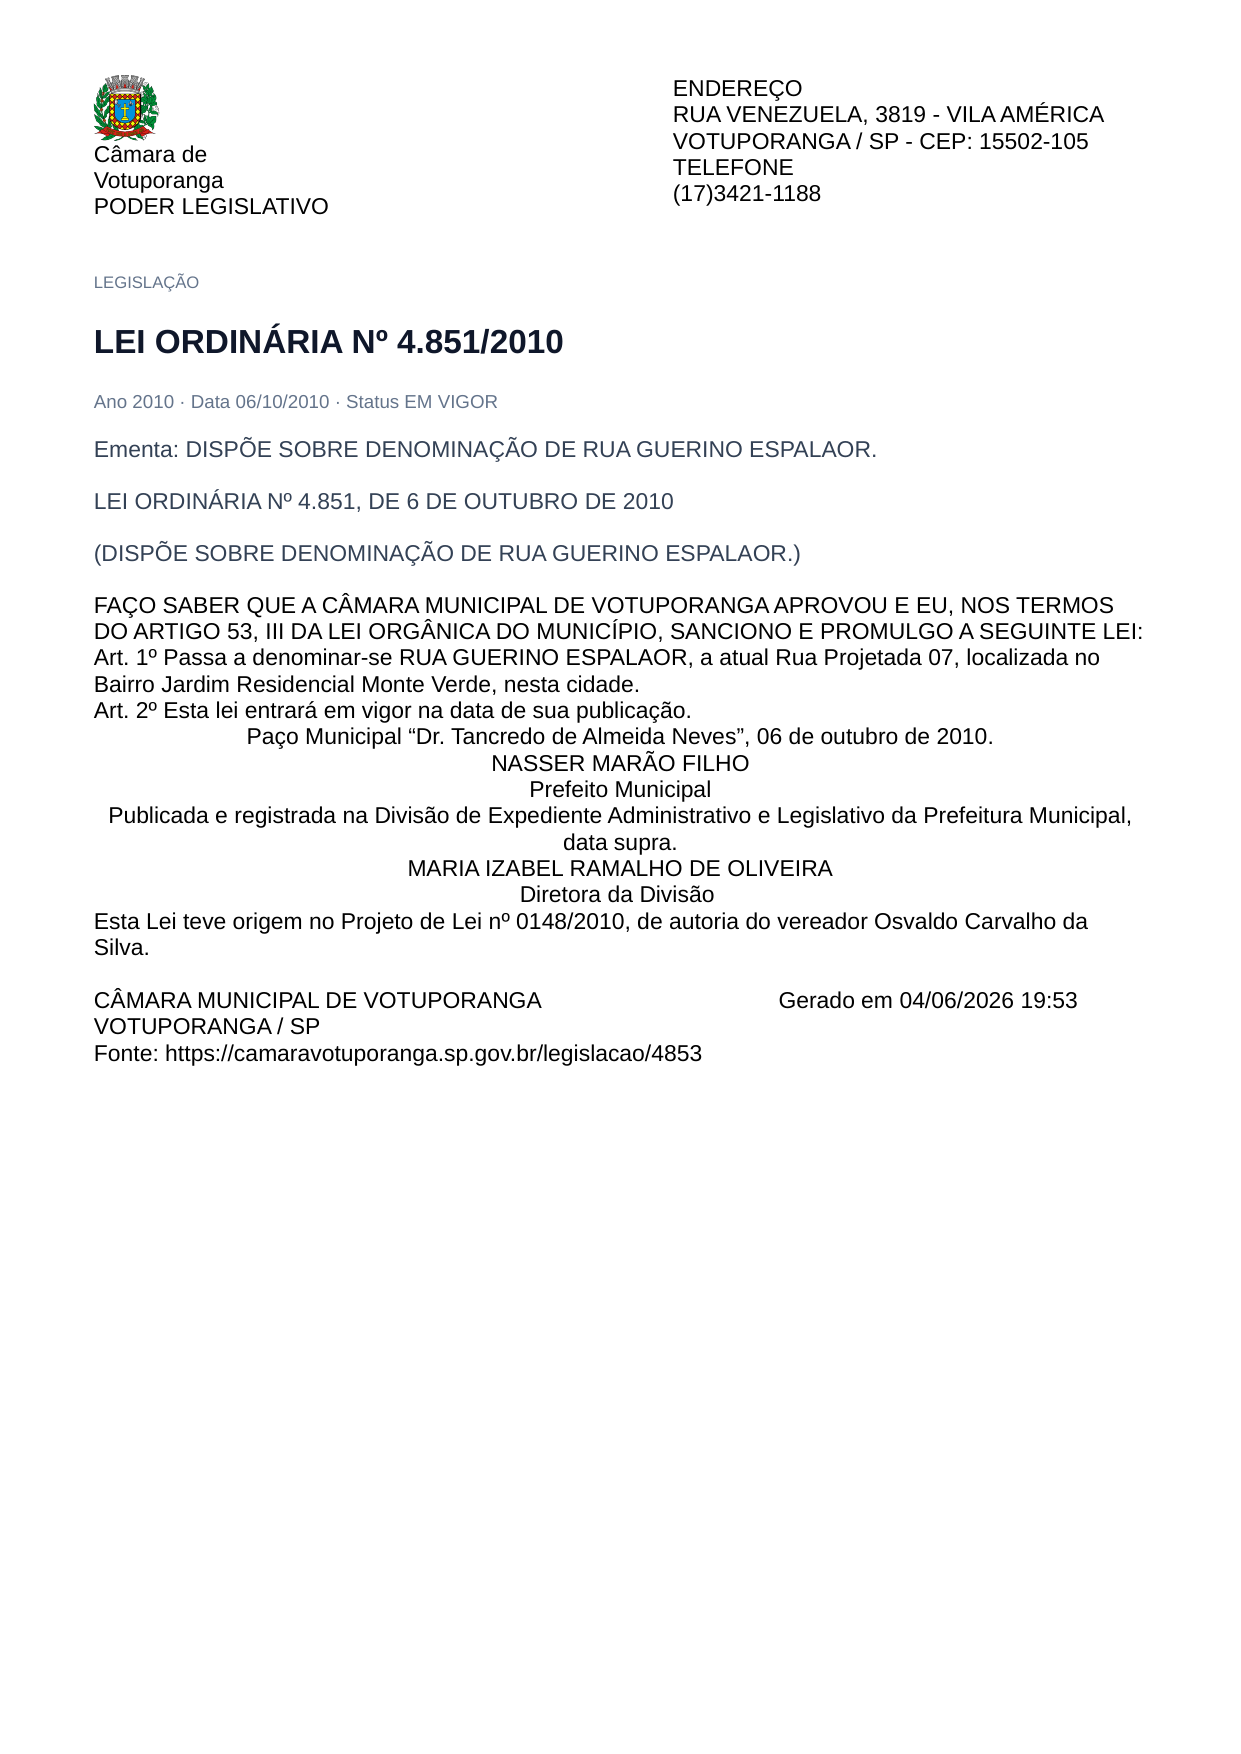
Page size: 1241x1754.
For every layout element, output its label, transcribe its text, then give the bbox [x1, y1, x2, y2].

text Art. 1º Passa a denominar-se RUA GUERINO ESPALAOR, a atual Rua Projetada 07, localizada no Bairro Jardim Residencial Monte Verde, nesta cidade. [94, 644, 1146, 697]
text Art. 2º Esta lei entrará em vigor na data de sua publicação. [94, 697, 1146, 723]
text FAÇO SABER QUE A CÂMARA MUNICIPAL DE VOTUPORANGA APROVOU E EU, NOS TERMOS DO ARTIGO 53, III DA LEI ORGÂNICA DO MUNICÍPIO, SANCIONO E PROMULGO A SEGUINTE LEI: [94, 592, 1146, 644]
picture [93, 75, 160, 141]
table_header Câmara de Votuporanga PODER LEGISLATIVO [94, 75, 673, 220]
text Ano 2010 · Data 06/10/2010 · Status EM VIGOR [94, 391, 1146, 412]
text Prefeito Municipal [94, 776, 1146, 802]
text (DISPÕE SOBRE DENOMINAÇÃO DE RUA GUERINO ESPALAOR.) [94, 539, 1146, 566]
table_header Gerado em 04/06/2026 19:53 [778, 987, 1146, 1066]
text Paço Municipal “Dr. Tancredo de Almeida Neves”, 06 de outubro de 2010. [94, 723, 1146, 750]
title LEI ORDINÁRIA Nº 4.851/2010 [94, 322, 1146, 360]
table_header ENDEREÇO RUA VENEZUELA, 3819 - VILA AMÉRICA VOTUPORANGA / SP - CEP: 15502-105 TELEFONE (17)3421-1188 [673, 75, 1146, 220]
text Publicada e registrada na Divisão de Expediente Administrativo e Legislativo da Prefeitura Municipal, data supra. [94, 802, 1146, 855]
text Diretora da Divisão [94, 881, 1146, 908]
table_header [94, 220, 1146, 246]
table_header CÂMARA MUNICIPAL DE VOTUPORANGA VOTUPORANGA / SP Fonte: https://camaravotuporanga.sp.gov.br/legislacao/4853 [94, 987, 778, 1066]
text MARIA IZABEL RAMALHO DE OLIVEIRA [94, 855, 1146, 881]
text Ementa: DISPÕE SOBRE DENOMINAÇÃO DE RUA GUERINO ESPALAOR. [94, 436, 1146, 462]
text NASSER MARÃO FILHO [94, 750, 1146, 776]
text LEGISLAÇÃO [94, 272, 1146, 292]
text Esta Lei teve origem no Projeto de Lei nº 0148/2010, de autoria do vereador Osvaldo Carvalho da Silva. [94, 908, 1146, 961]
text LEI ORDINÁRIA Nº 4.851, DE 6 DE OUTUBRO DE 2010 [94, 488, 1146, 514]
